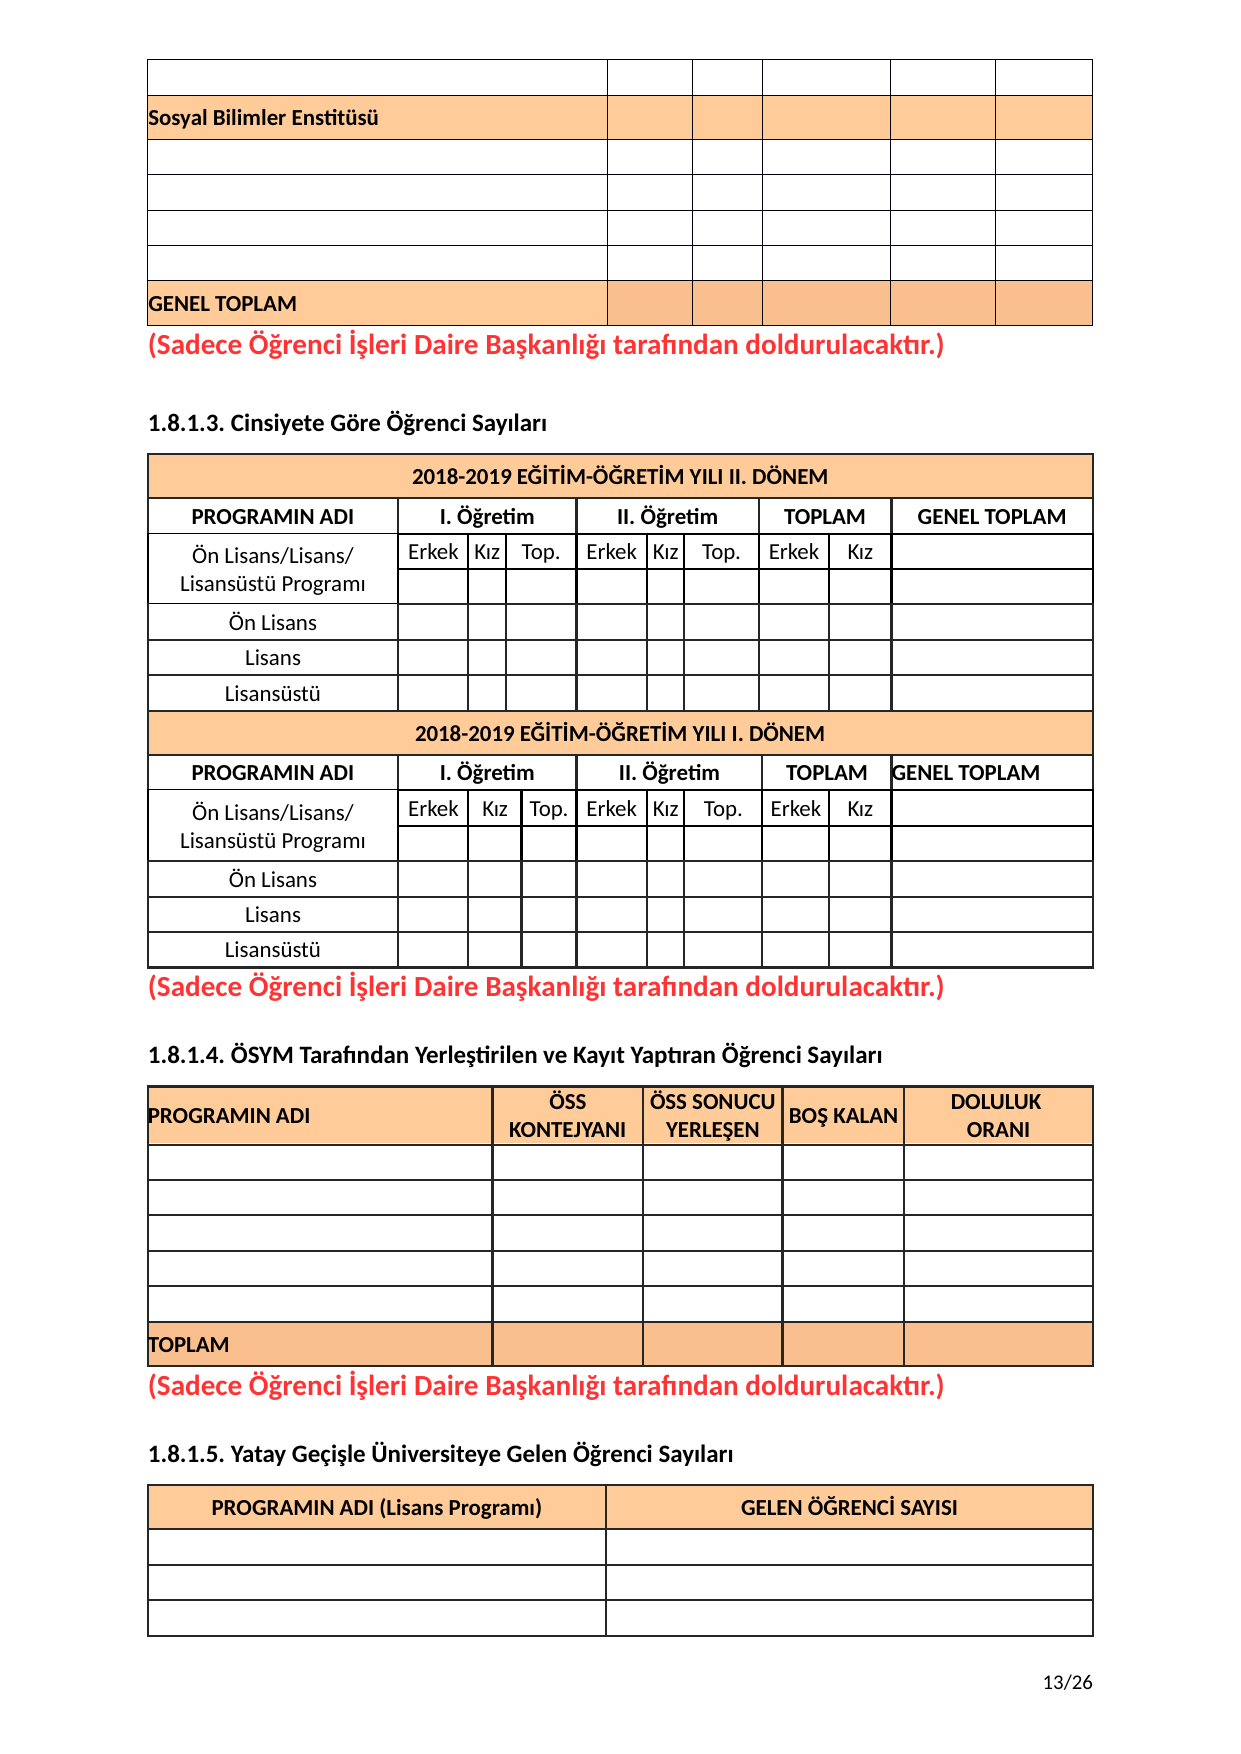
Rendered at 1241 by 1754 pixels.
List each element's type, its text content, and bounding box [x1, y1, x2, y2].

table_cell [644, 1323, 781, 1365]
table_cell [891, 60, 995, 94]
table_header PROGRAMIN ADI [149, 1088, 491, 1143]
table_cell [648, 641, 683, 674]
table_cell [578, 641, 646, 674]
table_cell TOPLAM [763, 756, 890, 789]
table_header PROGRAMIN ADI (Lisans Programı) [149, 1486, 605, 1528]
table_cell Kız [648, 791, 683, 825]
table_cell [893, 641, 1092, 674]
table_cell [607, 1601, 1092, 1634]
table_cell [893, 862, 1092, 896]
table_cell [507, 676, 575, 709]
table_cell [830, 898, 890, 931]
table_cell [784, 1181, 903, 1214]
table_cell [469, 862, 520, 896]
table_cell [149, 1146, 491, 1179]
table_cell [578, 933, 646, 966]
table_cell [685, 641, 758, 674]
table_cell Ön Lisans [149, 862, 397, 896]
text (Sadece Öğrenci İşleri Daire Başkanlığı tarafından doldurulacaktır.) [148, 1367, 1093, 1403]
table_cell [693, 140, 762, 174]
table_cell [905, 1146, 1092, 1179]
table_cell [830, 676, 890, 709]
table_cell [905, 1181, 1092, 1214]
table_cell [905, 1323, 1092, 1365]
table_cell [644, 1181, 781, 1214]
text 1.8.1.5. Yatay Geçişle Üniversiteye Gelen Öğrenci Sayıları [148, 1438, 1093, 1469]
table_cell Erkek [578, 791, 646, 825]
table_cell [523, 862, 575, 896]
table_cell [905, 1252, 1092, 1285]
table_cell 2018-2019 EĞİTİM-ÖĞRETİM YILI I. DÖNEM [149, 712, 1092, 754]
table_cell [578, 862, 646, 896]
table_cell [893, 605, 1092, 639]
table_cell [893, 827, 1092, 860]
table_cell Ön Lisans [149, 604, 397, 639]
table_cell [996, 96, 1092, 139]
table_cell [399, 641, 467, 674]
table_cell [469, 676, 505, 709]
text 1.8.1.4. ÖSYM Tarafından Yerleştirilen ve Kayıt Yaptıran Öğrenci Sayıları [148, 1040, 1093, 1070]
table_cell [507, 641, 575, 674]
table_cell [399, 933, 467, 966]
table_cell GENEL TOPLAM [148, 281, 607, 325]
table_cell I. Öğretim [399, 499, 575, 532]
table_cell [760, 605, 828, 639]
table_cell [891, 175, 995, 209]
table_cell [608, 60, 692, 94]
table_cell [607, 1566, 1092, 1599]
table_cell [523, 898, 575, 931]
table_cell Sosyal Bilimler Enstitüsü [148, 96, 607, 139]
table_cell Lisans [149, 898, 397, 931]
table_cell [891, 246, 995, 280]
table_cell [996, 246, 1092, 280]
table_cell [644, 1287, 781, 1321]
table_cell [523, 933, 575, 966]
table_cell [685, 898, 761, 931]
table_cell Ön Lisans/Lisans/ Lisansüstü Programı [149, 790, 397, 860]
table_cell [685, 570, 758, 603]
table_cell [469, 605, 505, 639]
table_cell Top. [685, 535, 758, 568]
table_cell [763, 60, 890, 94]
table_cell [149, 1181, 491, 1214]
table_cell [578, 676, 646, 709]
table_cell Kız [830, 535, 890, 568]
table_cell [648, 898, 683, 931]
table_cell [608, 211, 692, 245]
table_cell [149, 1601, 605, 1634]
table_cell [893, 570, 1092, 603]
table_cell [469, 641, 505, 674]
table_cell [763, 211, 890, 245]
table_cell [494, 1287, 642, 1321]
table_cell [693, 96, 762, 139]
table_header 2018-2019 EĞİTİM-ÖĞRETİM YILI II. DÖNEM [149, 455, 1092, 497]
table_header ÖSS SONUCU YERLEŞEN [644, 1088, 781, 1143]
table_cell [399, 827, 467, 860]
table_cell [763, 140, 890, 174]
table_cell Erkek [399, 791, 467, 825]
table_cell [469, 898, 520, 931]
table_cell [494, 1323, 642, 1365]
table_cell [830, 862, 890, 896]
table_cell [507, 570, 575, 603]
table_cell [685, 827, 761, 860]
table_cell [763, 827, 828, 860]
table_cell [685, 862, 761, 896]
table_cell [693, 211, 762, 245]
table_cell [523, 827, 575, 860]
text (Sadece Öğrenci İşleri Daire Başkanlığı tarafından doldurulacaktır.) [148, 326, 1093, 361]
table_cell Kız [830, 791, 890, 825]
table_cell [507, 605, 575, 639]
table_cell [685, 676, 758, 709]
table_cell [494, 1181, 642, 1214]
table_cell GENEL TOPLAM [893, 756, 1092, 789]
table_cell TOPLAM [149, 1323, 491, 1365]
table_cell [399, 605, 467, 639]
table_cell [784, 1146, 903, 1179]
table_cell II. Öğretim [578, 499, 758, 532]
table_header ÖSS KONTEJYANI [494, 1088, 642, 1143]
table_cell [578, 827, 646, 860]
table_cell [148, 140, 607, 174]
table_header DOLULUK ORANI [905, 1088, 1092, 1143]
table_cell [149, 1530, 605, 1564]
table_cell [891, 140, 995, 174]
table_cell [148, 211, 607, 245]
table_cell II. Öğretim [578, 756, 761, 789]
table_cell [763, 898, 828, 931]
table_cell [608, 281, 692, 325]
table_cell [996, 281, 1092, 325]
table_cell [648, 570, 683, 603]
table_cell [760, 641, 828, 674]
table_cell [996, 60, 1092, 94]
table_cell [648, 676, 683, 709]
table_cell [905, 1216, 1092, 1250]
table_cell [693, 281, 762, 325]
table_cell Lisansüstü [149, 933, 397, 966]
table_cell PROGRAMIN ADI [149, 756, 397, 789]
table_cell [399, 570, 467, 603]
table_cell Erkek [763, 791, 828, 825]
table_cell Top. [685, 791, 761, 825]
table_cell [763, 96, 890, 139]
table_cell [399, 676, 467, 709]
table_cell [830, 641, 890, 674]
table_cell [494, 1146, 642, 1179]
table_cell [644, 1216, 781, 1250]
table_cell [693, 175, 762, 209]
table_cell [149, 1566, 605, 1599]
table_cell [763, 281, 890, 325]
table_cell [893, 535, 1092, 568]
table_cell Erkek [399, 535, 467, 568]
table_cell [693, 60, 762, 94]
table_cell [996, 175, 1092, 209]
text (Sadece Öğrenci İşleri Daire Başkanlığı tarafından doldurulacaktır.) [148, 969, 1093, 1004]
table_cell [148, 246, 607, 280]
table_cell [648, 827, 683, 860]
table_cell [784, 1287, 903, 1321]
table_cell PROGRAMIN ADI [149, 499, 397, 532]
table_cell [494, 1252, 642, 1285]
table_cell [399, 862, 467, 896]
table_cell [149, 1216, 491, 1250]
table_cell [830, 605, 890, 639]
table_header GELEN ÖĞRENCİ SAYISI [607, 1486, 1092, 1528]
table_cell [784, 1323, 903, 1365]
table_cell [608, 246, 692, 280]
table_cell [644, 1146, 781, 1179]
table_header BOŞ KALAN [784, 1088, 903, 1143]
table_cell [608, 175, 692, 209]
table_cell [830, 570, 890, 603]
table_cell [607, 1530, 1092, 1564]
table_cell [830, 827, 890, 860]
table_cell [685, 605, 758, 639]
table_cell [830, 933, 890, 966]
table_cell [760, 676, 828, 709]
table_cell [469, 933, 520, 966]
table_cell [784, 1216, 903, 1250]
table_cell GENEL TOPLAM [893, 499, 1092, 532]
table_cell TOPLAM [760, 499, 890, 532]
table_cell [891, 211, 995, 245]
table_cell Erkek [760, 535, 828, 568]
table_cell Top. [507, 535, 575, 568]
table_cell Kız [648, 535, 683, 568]
table_cell [578, 605, 646, 639]
table_cell Kız [469, 791, 520, 825]
table_cell [763, 246, 890, 280]
table_cell [148, 60, 607, 94]
table_cell [784, 1252, 903, 1285]
table_cell I. Öğretim [399, 756, 575, 789]
table_cell [893, 933, 1092, 966]
table_cell [893, 676, 1092, 709]
table_cell Ön Lisans/Lisans/ Lisansüstü Programı [149, 534, 397, 603]
table_cell [578, 898, 646, 931]
table_cell [399, 898, 467, 931]
table_cell [648, 862, 683, 896]
table_cell [644, 1252, 781, 1285]
text 1.8.1.3. Cinsiyete Göre Öğrenci Sayıları [148, 407, 1093, 438]
table_cell [685, 933, 761, 966]
table_cell [494, 1216, 642, 1250]
table_cell [469, 570, 505, 603]
table_cell [763, 175, 890, 209]
table_cell Lisansüstü [149, 676, 397, 709]
table_cell Top. [523, 791, 575, 825]
table_cell Erkek [578, 535, 646, 568]
table_cell [608, 96, 692, 139]
table_cell [149, 1287, 491, 1321]
table_cell [693, 246, 762, 280]
table_cell [891, 96, 995, 139]
table_cell [893, 898, 1092, 931]
table_cell [893, 791, 1092, 825]
table_cell [648, 933, 683, 966]
table_cell [648, 605, 683, 639]
table_cell [760, 570, 828, 603]
table_cell [608, 140, 692, 174]
table_cell [905, 1287, 1092, 1321]
table_cell [996, 140, 1092, 174]
table_cell [891, 281, 995, 325]
table_cell [996, 211, 1092, 245]
table_cell [469, 827, 520, 860]
table_cell [148, 175, 607, 209]
table_cell Kız [469, 535, 505, 568]
table_cell [149, 1252, 491, 1285]
table_cell [763, 933, 828, 966]
table_cell [578, 570, 646, 603]
table_cell [763, 862, 828, 896]
table_cell Lisans [149, 641, 397, 674]
